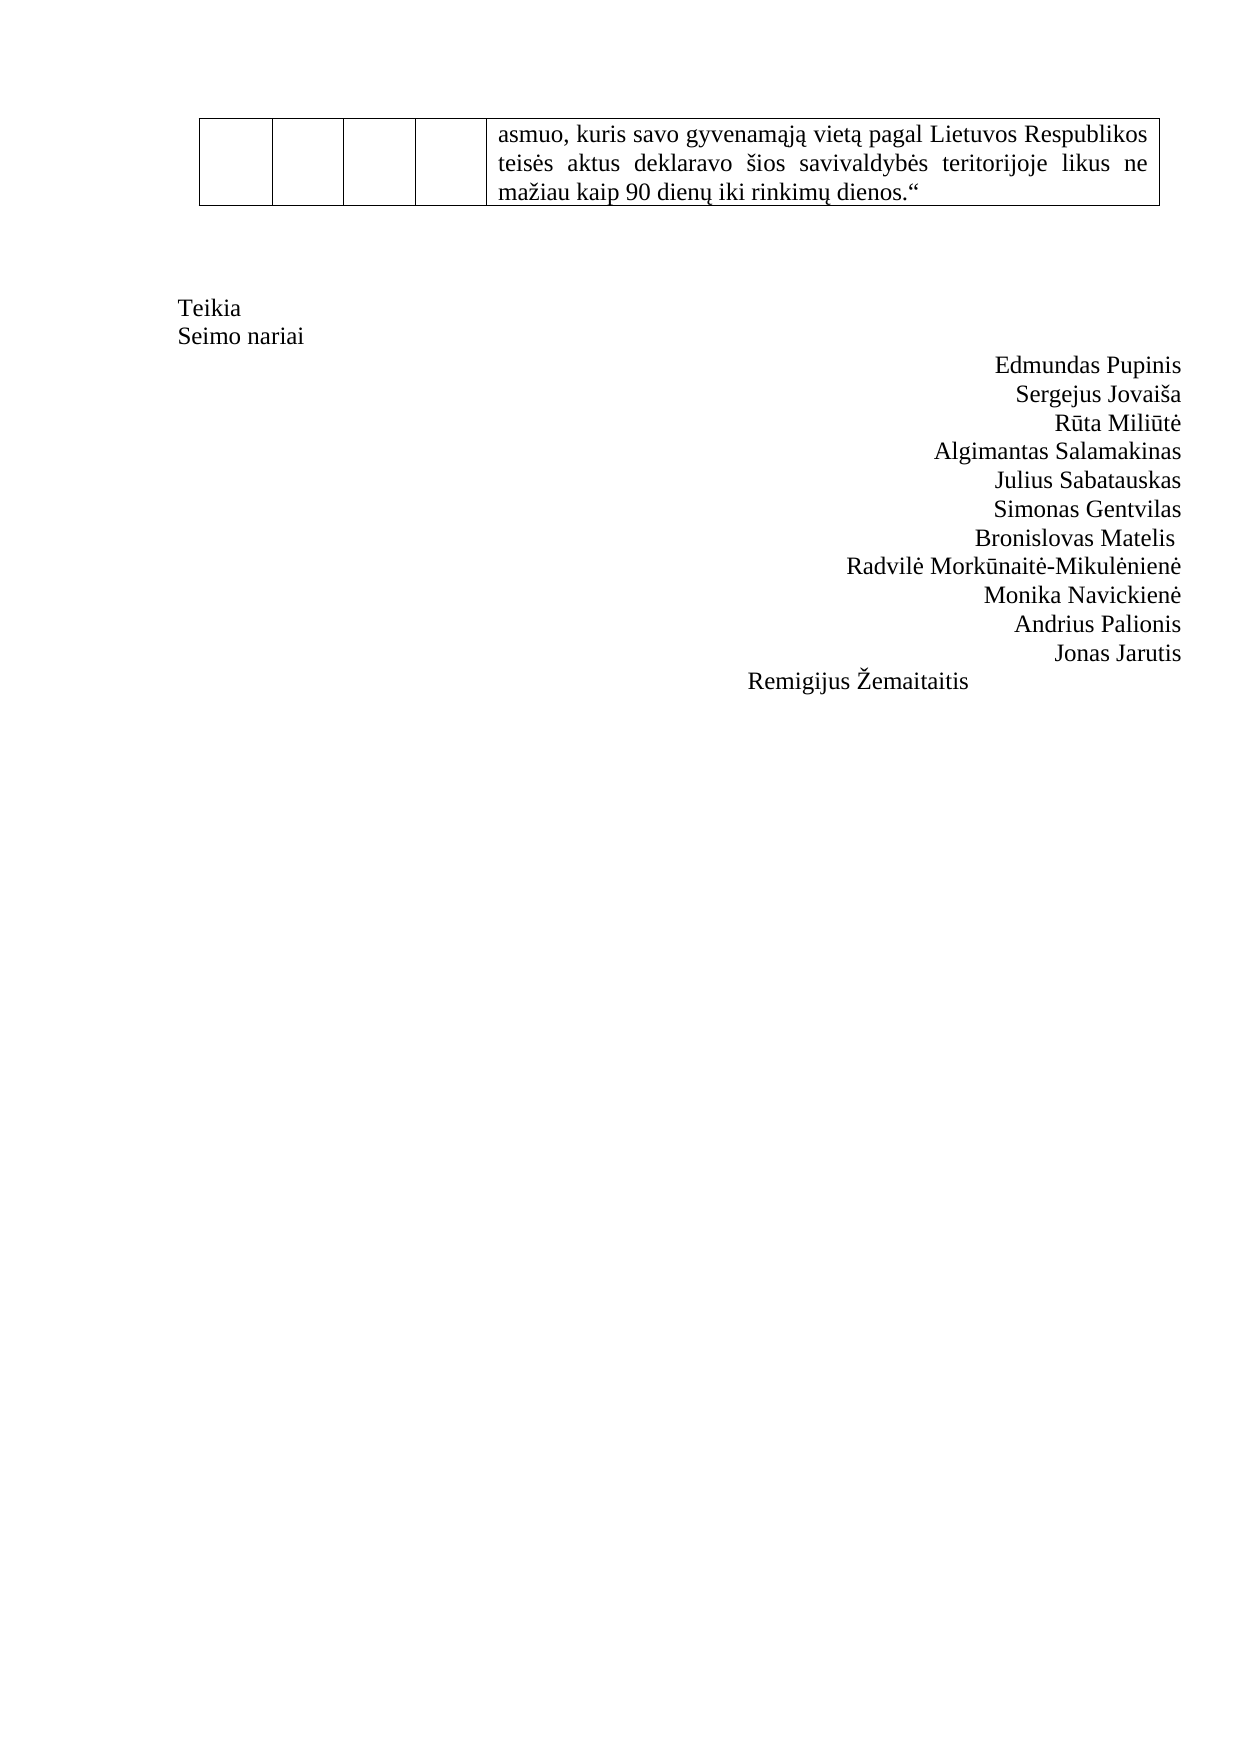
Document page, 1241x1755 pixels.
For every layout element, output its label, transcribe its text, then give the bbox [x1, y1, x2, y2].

text Monika Navickienė [177, 580, 1181, 609]
text Teikia [177, 293, 1181, 321]
text Rūta Miliūtė [177, 408, 1181, 436]
text Radvilė Morkūnaitė-Mikulėnienė [177, 551, 1181, 580]
text Algimantas Salamakinas [177, 436, 1181, 465]
table_cell [416, 119, 486, 205]
text Simonas Gentvilas [177, 494, 1181, 523]
text Julius Sabatauskas [177, 465, 1181, 494]
text Remigijus Žemaitaitis [177, 666, 1181, 695]
table_cell asmuo, kuris savo gyvenamąją vietą pagal Lietuvos Respublikos teisės aktus deklaravo šios savivaldybės teritorijoje likus ne mažiau kaip 90 dienų iki rinkimų dienos.“ [487, 119, 1159, 205]
text Seimo nariai [177, 321, 1181, 350]
table_cell [344, 119, 415, 205]
text Sergejus Jovaiša [177, 379, 1181, 408]
text Jonas Jarutis [177, 638, 1181, 666]
text Edmundas Pupinis [177, 350, 1181, 379]
table_cell [200, 119, 272, 205]
text Andrius Palionis [177, 609, 1181, 638]
text Bronislovas Matelis [177, 523, 1181, 551]
table_cell [273, 119, 343, 205]
